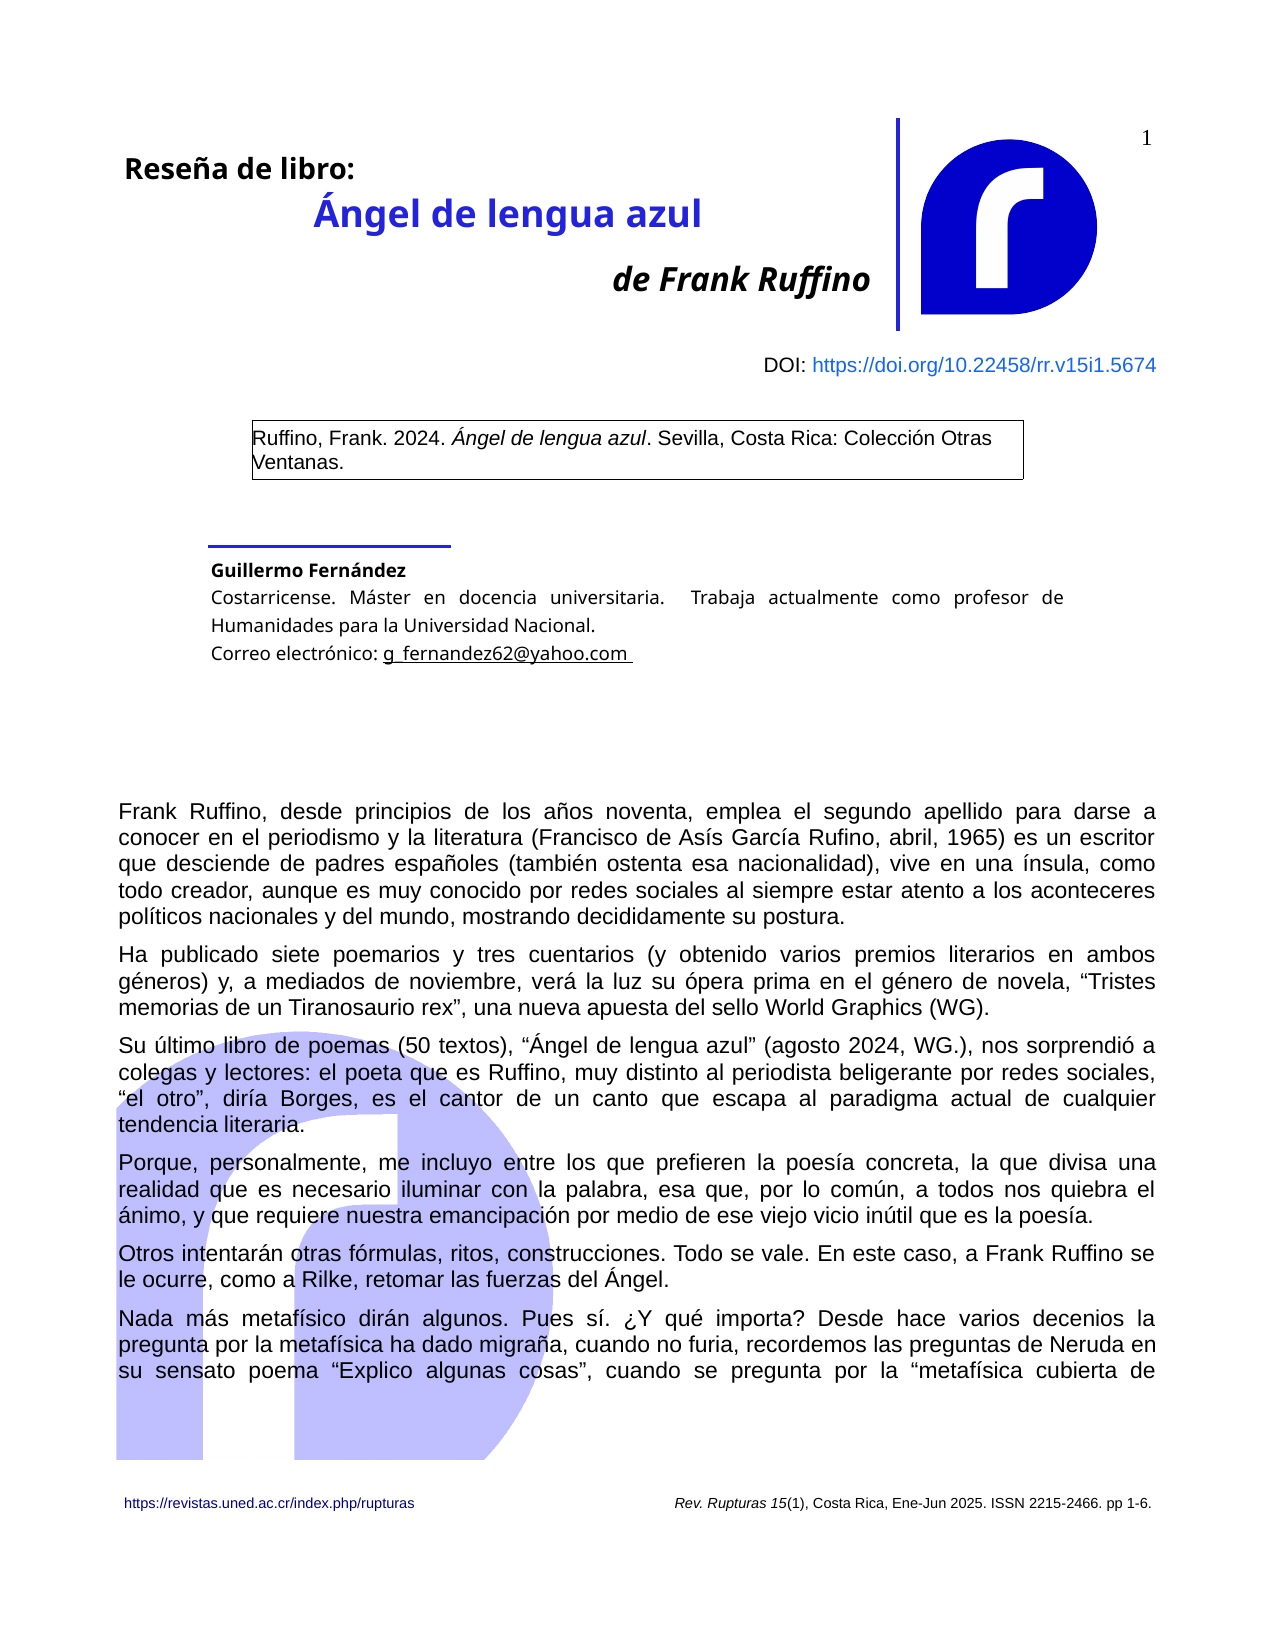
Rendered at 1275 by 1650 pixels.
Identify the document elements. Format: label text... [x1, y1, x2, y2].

table_header [900, 118, 1122, 331]
subtitle DOI: https://doi.org/10.22458/rr.v15i1.5674 [118, 353, 1157, 377]
picture [907, 127, 1112, 326]
text Frank Ruffino, desde principios de los años noventa, emplea el segundo apellido para darse a conocer en el periodismo y la literatura (Francisco de Asís García Rufino, abril, 1965) es un escritor que desciende de padres españoles (también ostenta esa nacionalidad), vive en una ínsula, como todo creador, aunque es muy conocido por redes sociales al siempre estar atento a los aconteceres políticos nacionales y del mundo, mostrando decididamente su postura. [118, 798, 1157, 929]
table_header Guillermo Fernández Costarricense. Máster en docencia universitaria. Trabaja actualmente como profesor de Humanidades para la Universidad Nacional. Correo electrónico: g_fernandez62@yahoo.com [205, 551, 1070, 672]
table_header Ruffino, Frank. 2024. Ángel de lengua azul. Sevilla, Costa Rica: Colección Otras Ventanas. [253, 421, 1023, 479]
table_header Reseña de libro: Ángel de lengua azul de Frank Ruffino [118, 118, 896, 331]
table_header 1 [1123, 118, 1158, 331]
text Otros intentarán otras fórmulas, ritos, construcciones. Todo se vale. En este caso, a Frank Ruffino se le ocurre, como a Rilke, retomar las fuerzas del Ángel. [595, 1240, 1157, 1293]
text Ha publicado siete poemarios y tres cuentarios (y obtenido varios premios literarios en ambos géneros) y, a mediados de noviembre, verá la luz su ópera prima en el género de novela, “Tristes memorias de un Tiranosaurio rex”, una nueva apuesta del sello World Graphics (WG). [118, 941, 1157, 1020]
text Nada más metafísico dirán algunos. Pues sí. ¿Y qué importa? Desde hace varios decenios la pregunta por la metafísica ha dado migraña, cuando no furia, recordemos las preguntas de Neruda en su sensato poema “Explico algunas cosas”, cuando se pregunta por la “metafísica cubierta de amapolas”, como una parodia de la impotencia de las abstracciones solemnes en un planeta cercado por hechos cruentos. [595, 1304, 1157, 1384]
text Su último libro de poemas (50 textos), “Ángel de lengua azul” (agosto 2024, WG.), nos sorprendió a colegas y lectores: el poeta que es Ruffino, muy distinto al periodista beligerante por redes sociales, “el otro”, diría Borges, es el cantor de un canto que escapa al paradigma actual de cualquier tendencia literaria. [595, 1032, 1157, 1137]
text Porque, personalmente, me incluyo entre los que prefieren la poesía concreta, la que divisa una realidad que es necesario iluminar con la palabra, esa que, por lo común, a todos nos quiebra el ánimo, y que requiere nuestra emancipación por medio de ese viejo vicio inútil que es la poesía. [595, 1149, 1157, 1228]
